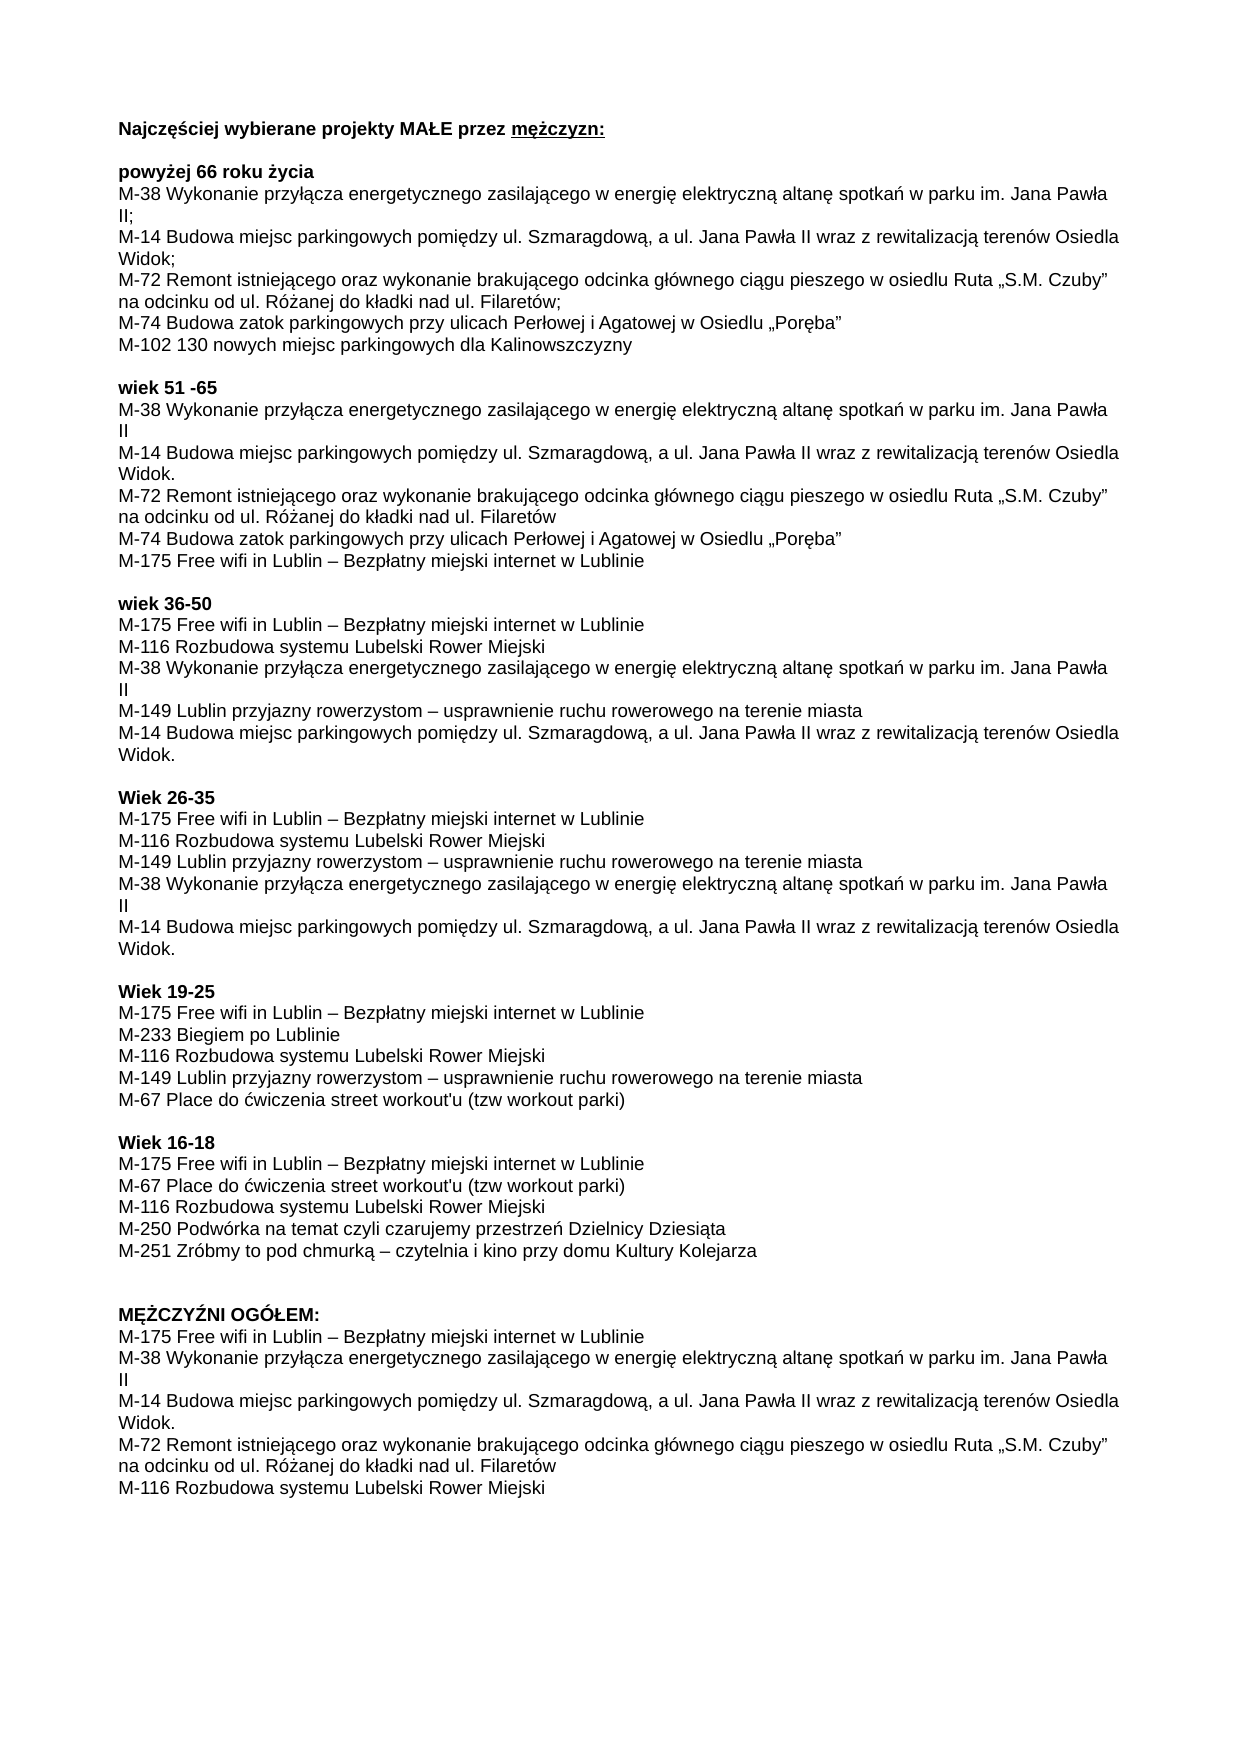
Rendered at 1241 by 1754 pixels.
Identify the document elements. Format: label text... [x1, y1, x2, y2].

text M-38 Wykonanie przyłącza energetycznego zasilającego w energię elektryczną altanę spotkań w parku im. Jana Pawła II [118, 657, 1122, 700]
text M-116 Rozbudowa systemu Lubelski Rower Miejski [118, 1196, 1122, 1218]
text M-72 Remont istniejącego oraz wykonanie brakującego odcinka głównego ciągu pieszego w osiedlu Ruta „S.M. Czuby” na odcinku od ul. Różanej do kładki nad ul. Filaretów [118, 485, 1122, 528]
text M-250 Podwórka na temat czyli czarujemy przestrzeń Dzielnicy Dziesiąta [118, 1218, 1122, 1239]
text M-102 130 nowych miejsc parkingowych dla Kalinowszczyzny [118, 334, 1122, 355]
text M-67 Place do ćwiczenia street workout'u (tzw workout parki) [118, 1088, 1122, 1110]
text M-175 Free wifi in Lublin – Bezpłatny miejski internet w Lublinie [118, 1002, 1122, 1024]
text M-14 Budowa miejsc parkingowych pomiędzy ul. Szmaragdową, a ul. Jana Pawła II wraz z rewitalizacją terenów Osiedla Widok. [118, 1390, 1122, 1433]
text M-74 Budowa zatok parkingowych przy ulicach Perłowej i Agatowej w Osiedlu „Poręba” [118, 528, 1122, 549]
text M-149 Lublin przyjazny rowerzystom – usprawnienie ruchu rowerowego na terenie miasta [118, 1067, 1122, 1088]
text M-116 Rozbudowa systemu Lubelski Rower Miejski [118, 1477, 1122, 1498]
text M-175 Free wifi in Lublin – Bezpłatny miejski internet w Lublinie [118, 614, 1122, 636]
text M-72 Remont istniejącego oraz wykonanie brakującego odcinka głównego ciągu pieszego w osiedlu Ruta „S.M. Czuby” na odcinku od ul. Różanej do kładki nad ul. Filaretów [118, 1433, 1122, 1477]
text M-14 Budowa miejsc parkingowych pomiędzy ul. Szmaragdową, a ul. Jana Pawła II wraz z rewitalizacją terenów Osiedla Widok. [118, 916, 1122, 959]
text M-14 Budowa miejsc parkingowych pomiędzy ul. Szmaragdową, a ul. Jana Pawła II wraz z rewitalizacją terenów Osiedla Widok. [118, 442, 1122, 485]
text Wiek 16-18 [118, 1132, 1122, 1153]
text Najczęściej wybierane projekty MAŁE przez mężczyzn: powyżej 66 roku życia [118, 118, 1122, 183]
text M-149 Lublin przyjazny rowerzystom – usprawnienie ruchu rowerowego na terenie miasta [118, 700, 1122, 722]
text M-251 Zróbmy to pod chmurką – czytelnia i kino przy domu Kultury Kolejarza [118, 1239, 1122, 1261]
text Wiek 19-25 [118, 981, 1122, 1002]
text M-116 Rozbudowa systemu Lubelski Rower Miejski [118, 636, 1122, 657]
text M-38 Wykonanie przyłącza energetycznego zasilającego w energię elektryczną altanę spotkań w parku im. Jana Pawła II [118, 398, 1122, 442]
text M-38 Wykonanie przyłącza energetycznego zasilającego w energię elektryczną altanę spotkań w parku im. Jana Pawła II [118, 873, 1122, 916]
text M-149 Lublin przyjazny rowerzystom – usprawnienie ruchu rowerowego na terenie miasta [118, 851, 1122, 873]
text M-38 Wykonanie przyłącza energetycznego zasilającego w energię elektryczną altanę spotkań w parku im. Jana Pawła II; [118, 183, 1122, 226]
text M-175 Free wifi in Lublin – Bezpłatny miejski internet w Lublinie [118, 549, 1122, 571]
text MĘŻCZYŹNI OGÓŁEM: [118, 1304, 1122, 1326]
text M-74 Budowa zatok parkingowych przy ulicach Perłowej i Agatowej w Osiedlu „Poręba” [118, 312, 1122, 334]
text M-38 Wykonanie przyłącza energetycznego zasilającego w energię elektryczną altanę spotkań w parku im. Jana Pawła II [118, 1347, 1122, 1390]
text M-175 Free wifi in Lublin – Bezpłatny miejski internet w Lublinie [118, 808, 1122, 830]
text M-175 Free wifi in Lublin – Bezpłatny miejski internet w Lublinie [118, 1153, 1122, 1175]
text wiek 36-50 [118, 592, 1122, 614]
text M-116 Rozbudowa systemu Lubelski Rower Miejski [118, 830, 1122, 851]
text M-67 Place do ćwiczenia street workout'u (tzw workout parki) [118, 1175, 1122, 1196]
text M-72 Remont istniejącego oraz wykonanie brakującego odcinka głównego ciągu pieszego w osiedlu Ruta „S.M. Czuby” na odcinku od ul. Różanej do kładki nad ul. Filaretów; [118, 269, 1122, 312]
text M-233 Biegiem po Lublinie [118, 1024, 1122, 1045]
text M-14 Budowa miejsc parkingowych pomiędzy ul. Szmaragdową, a ul. Jana Pawła II wraz z rewitalizacją terenów Osiedla Widok; [118, 226, 1122, 269]
text M-175 Free wifi in Lublin – Bezpłatny miejski internet w Lublinie [118, 1326, 1122, 1347]
text M-116 Rozbudowa systemu Lubelski Rower Miejski [118, 1045, 1122, 1067]
text wiek 51 -65 [118, 377, 1122, 398]
text M-14 Budowa miejsc parkingowych pomiędzy ul. Szmaragdową, a ul. Jana Pawła II wraz z rewitalizacją terenów Osiedla Widok. [118, 722, 1122, 765]
text Wiek 26-35 [118, 787, 1122, 808]
